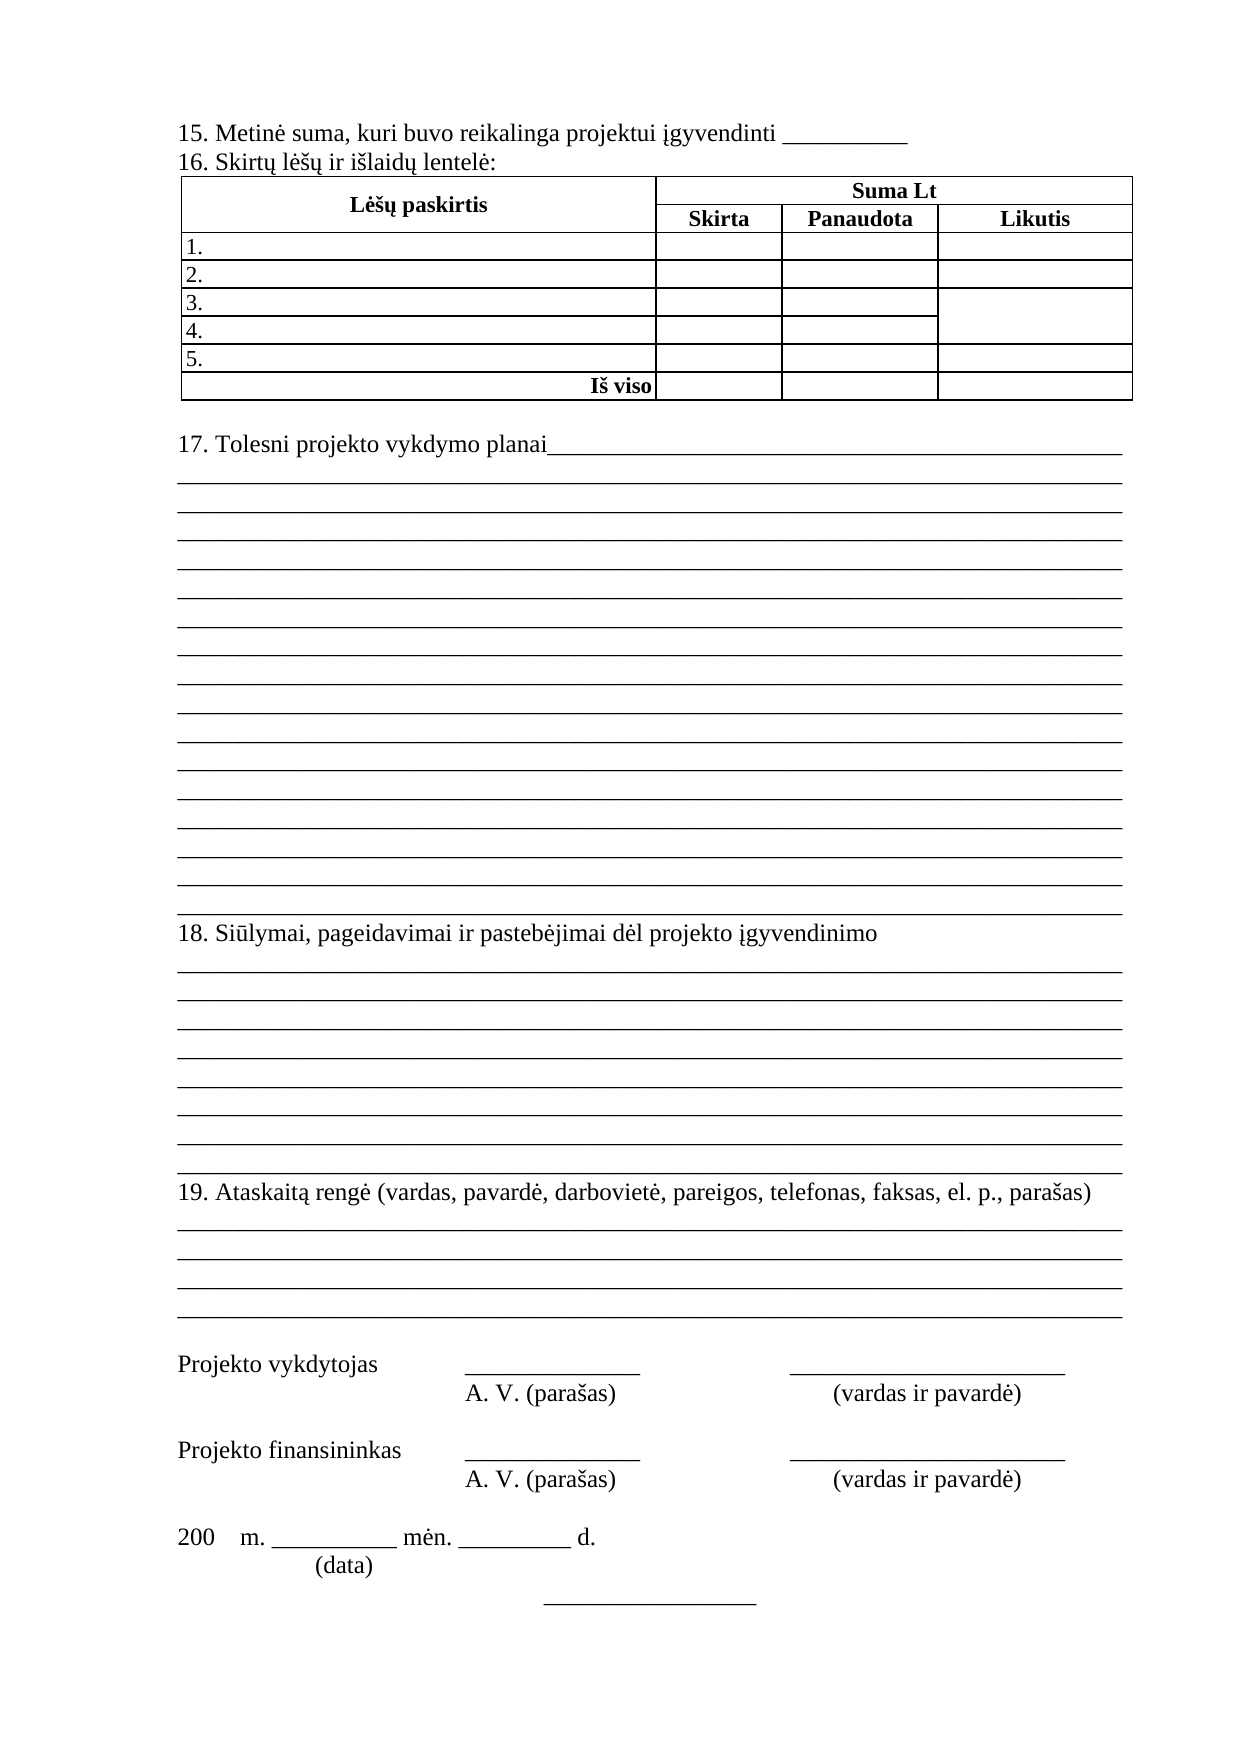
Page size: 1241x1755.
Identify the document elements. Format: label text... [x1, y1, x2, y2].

table_header Lėšų paskirtis [182, 177, 655, 231]
text 200 m. __________ mėn. _________ d. [177, 1522, 1122, 1551]
text _ [177, 1292, 1122, 1317]
text _ [177, 1033, 1122, 1058]
text A. V. (parašas) (vardas ir pavardė) [465, 1464, 1122, 1493]
text 17. Tolesni projekto vykdymo planai [177, 429, 1122, 458]
text _ [177, 803, 1122, 828]
text A. V. (parašas) (vardas ir pavardė) [465, 1378, 1122, 1407]
text Projekto finansininkas ______________ ______________________ [177, 1436, 1122, 1464]
text 16. Skirtų lėšų ir išlaidų lentelė: [177, 147, 1122, 176]
text _ [177, 976, 1122, 1000]
text _ [177, 774, 1122, 799]
text _ [177, 832, 1122, 857]
text _ [177, 1119, 1122, 1144]
text _ [177, 947, 1122, 972]
table_cell 3. [182, 289, 186, 315]
table_cell 1. [182, 233, 186, 259]
text _ [177, 458, 1122, 483]
text _ [177, 1091, 1122, 1115]
text _ [177, 861, 1122, 885]
text _ [177, 1206, 1122, 1230]
text _ [177, 1004, 1122, 1029]
text _ [177, 516, 1122, 540]
text _ [177, 573, 1122, 598]
text _ [177, 688, 1122, 713]
text 19. Ataskaitą rengė (vardas, pavardė, darbovietė, pareigos, telefonas, faksas, el. p., parašas) [177, 1177, 1122, 1206]
table_cell [1128, 373, 1132, 399]
table_cell 2. [182, 261, 186, 287]
table_cell [1128, 261, 1132, 287]
text _ [177, 1234, 1122, 1259]
table_cell [1128, 345, 1132, 371]
text _ [177, 1263, 1122, 1288]
text _ [177, 602, 1122, 627]
table_cell [939, 289, 1132, 343]
table_cell 4. [182, 317, 186, 343]
table_cell 5. [182, 345, 186, 371]
text _ [177, 1062, 1122, 1087]
text 15. Metinė suma, kuri buvo reikalinga projektui įgyvendinti __________ [177, 118, 1122, 147]
text _ [177, 889, 1122, 914]
text _ [177, 659, 1122, 684]
text (data) [315, 1551, 1122, 1579]
text _ [177, 631, 1122, 655]
text 18. Siūlymai, pageidavimai ir pastebėjimai dėl projekto įgyvendinimo [177, 918, 1122, 947]
text _ [177, 544, 1122, 569]
text Projekto vykdytojas ______________ ______________________ [177, 1349, 1122, 1378]
text _ [177, 1148, 1122, 1173]
table_cell [1128, 233, 1132, 259]
text _ [177, 746, 1122, 770]
text _ [177, 487, 1122, 512]
text _________________ [177, 1579, 1122, 1608]
text _ [177, 717, 1122, 742]
